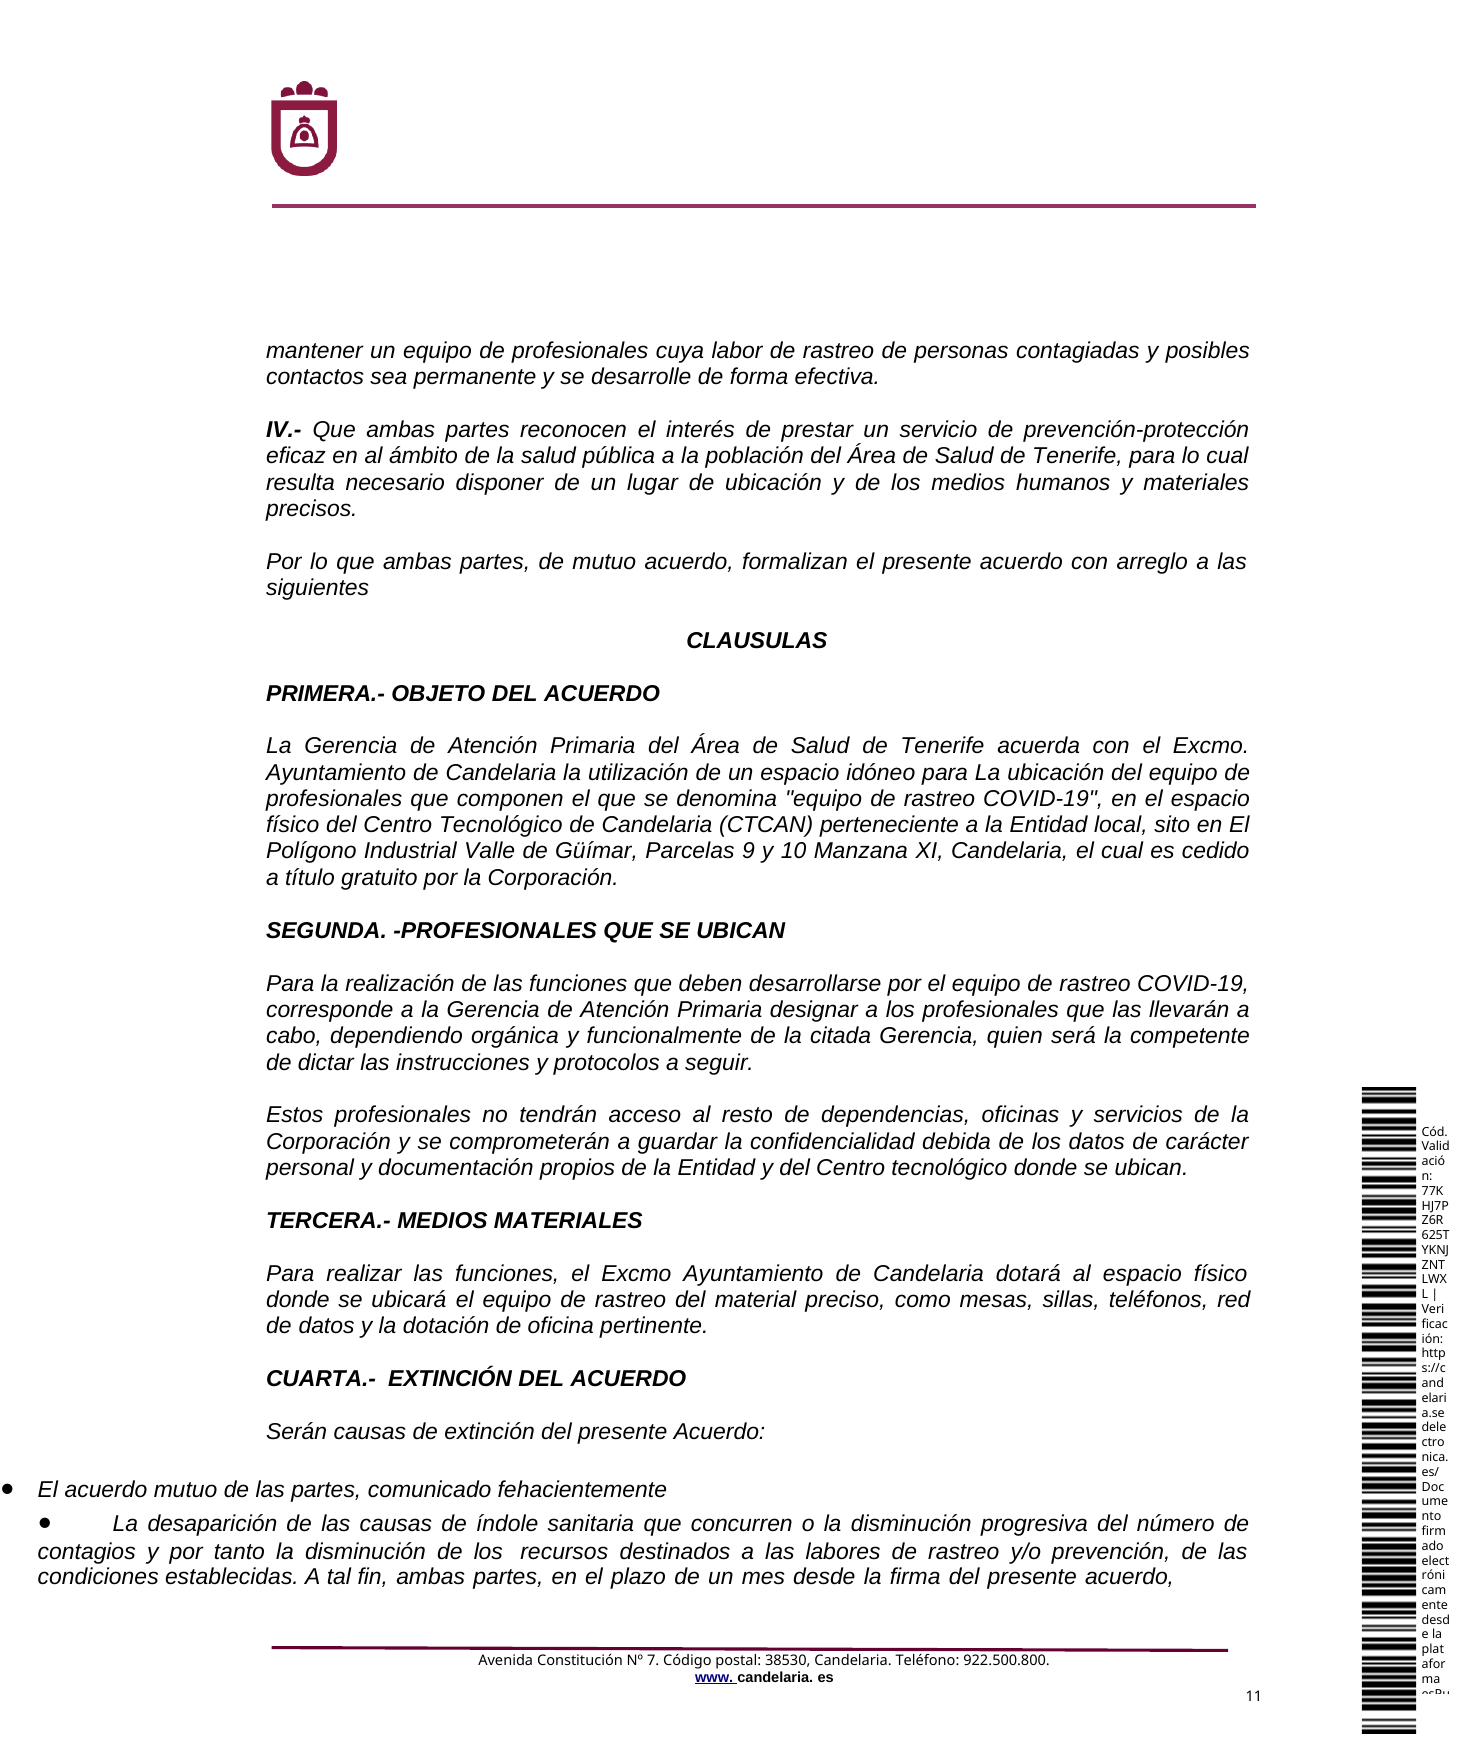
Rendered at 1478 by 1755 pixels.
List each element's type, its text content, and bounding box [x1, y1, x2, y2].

text Para la realización de las funciones que deben desarrollarse por el equipo de rastreo COVID-19, corresponde a la Gerencia de Atención Primaria designar a los profesionales que las llevarán a cabo, dependiendo orgánica y funcionalmente de la citada Gerencia, quien será la competente de dictar las instrucciones y protocolos a seguir. [266, 969, 1250, 1075]
text 11 [37, 1686, 1262, 1706]
subtitle TERCERA.- MEDIOS MATERIALES [266, 1207, 1361, 1233]
list La desaparición de las causas de índole sanitaria que concurren o la disminución progresiva del número de contagios y por tanto la disminución de los recursos destinados a las labores de rastreo y/o prevención, de las condiciones establecidas. A tal fin, ambas partes, en el plazo de un mes desde la firma del presente acuerdo, [37, 1504, 1250, 1589]
text Cód. Validación: 77KHJ7PZ6R625TYKNJZNTLWXL | Verificación: https://candelaria.sedelectronica.es/ Documento firmado electrónicamente desde la plataforma esPublico Gestiona | Página 11 de 12 [1421, 1125, 1450, 1694]
text La Gerencia de Atención Primaria del Área de Salud de Tenerife acuerda con el Excmo. Ayuntamiento de Candelaria la utilización de un espacio idóneo para La ubicación del equipo de profesionales que componen el que se denomina "equipo de rastreo COVID-19", en el espacio físico del Centro Tecnológico de Candelaria (CTCAN) perteneciente a la Entidad local, sito en El Polígono Industrial Valle de Güímar, Parcelas 9 y 10 Manzana XI, Candelaria, el cual es cedido a título gratuito por la Corporación. [266, 732, 1250, 890]
text PRIMERA.- OBJETO DEL ACUERDO [266, 679, 1427, 706]
text CLAUSULAS [252, 627, 1263, 653]
text IV.- Que ambas partes reconocen el interés de prestar un servicio de prevención-protección eficaz en al ámbito de la salud pública a la población del Área de Salud de Tenerife, para lo cual resulta necesario disponer de un lugar de ubicación y de los medios humanos y materiales precisos. [266, 416, 1249, 521]
subtitle CUARTA.- EXTINCIÓN DEL ACUERDO [266, 1365, 1361, 1391]
text www. candelaria. es [265, 1669, 1263, 1685]
list El acuerdo mutuo de las partes, comunicado fehacientemente [0, 1470, 1361, 1504]
text Serán causas de extinción del presente Acuerdo: [266, 1418, 1361, 1444]
text Por lo que ambas partes, de mutuo acuerdo, formalizan el presente acuerdo con arreglo a las siguientes [266, 548, 1248, 600]
text Estos profesionales no tendrán acceso al resto de dependencias, oficinas y servicios de la Corporación y se comprometerán a guardar la confidencialidad debida de los datos de carácter personal y documentación propios de la Entidad y del Centro tecnológico donde se ubican. [266, 1101, 1250, 1180]
text Avenida Constitución Nº 7. Código postal: 38530, Candelaria. Teléfono: 922.500.800. [264, 1646, 1263, 1669]
subtitle SEGUNDA. -PROFESIONALES QUE SE UBICAN [266, 917, 1427, 943]
text Para realizar las funciones, el Excmo Ayuntamiento de Candelaria dotará al espacio físico donde se ubicará el equipo de rastreo del material preciso, como mesas, sillas, teléfonos, red de datos y la dotación de oficina pertinente. [266, 1259, 1250, 1338]
text mantener un equipo de profesionales cuya labor de rastreo de personas contagiadas y posibles contactos sea permanente y se desarrolle de forma efectiva. [266, 337, 1250, 389]
